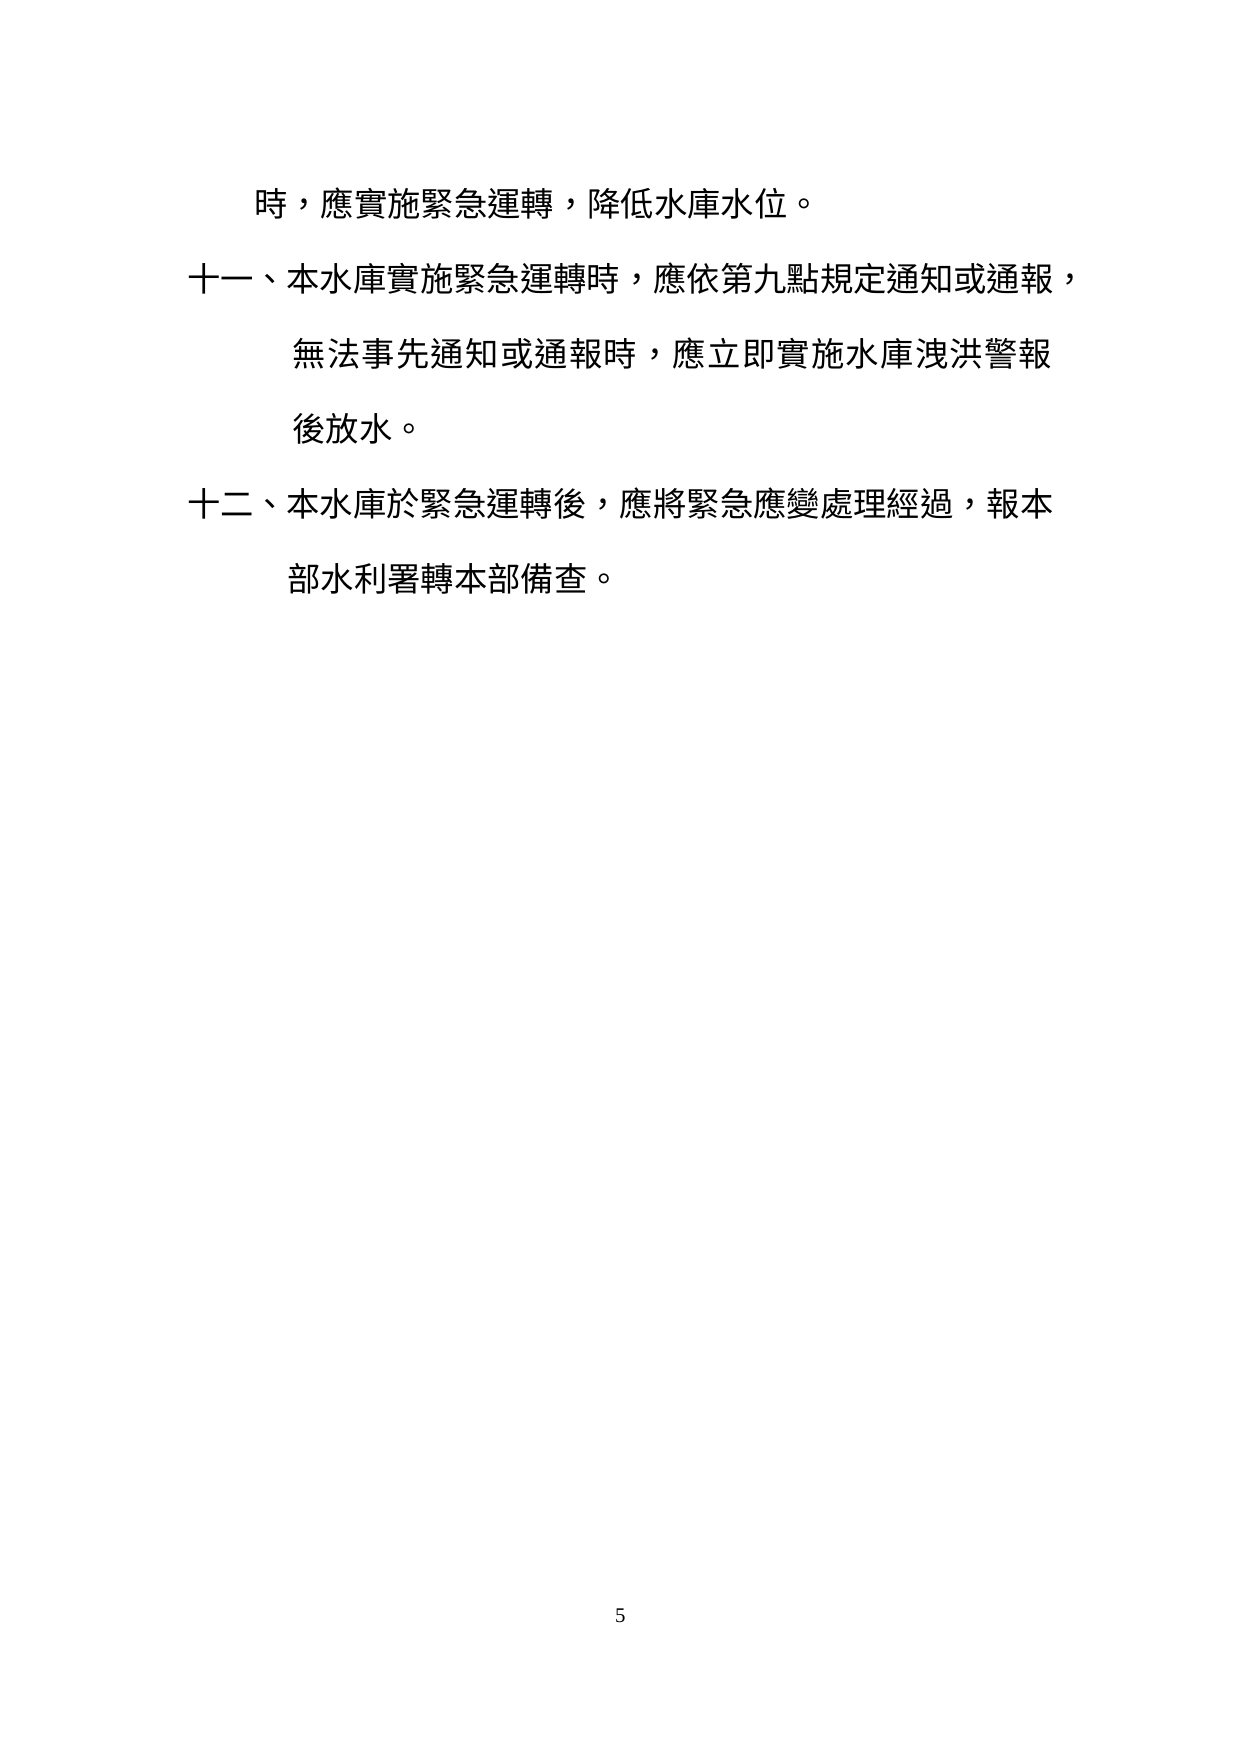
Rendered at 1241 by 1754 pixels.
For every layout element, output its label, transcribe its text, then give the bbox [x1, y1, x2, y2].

text 十二、本水庫於緊急運轉後，應將緊急應變處理經過，報本部水利署轉本部備查。 [187, 464, 1053, 614]
text 時，應實施緊急運轉，降低水庫水位。 [187, 164, 1053, 239]
text 十一、本水庫實施緊急運轉時，應依第九點規定通知或通報，無法事先通知或通報時，應立即實施水庫洩洪警報後放水。 [187, 239, 1053, 464]
